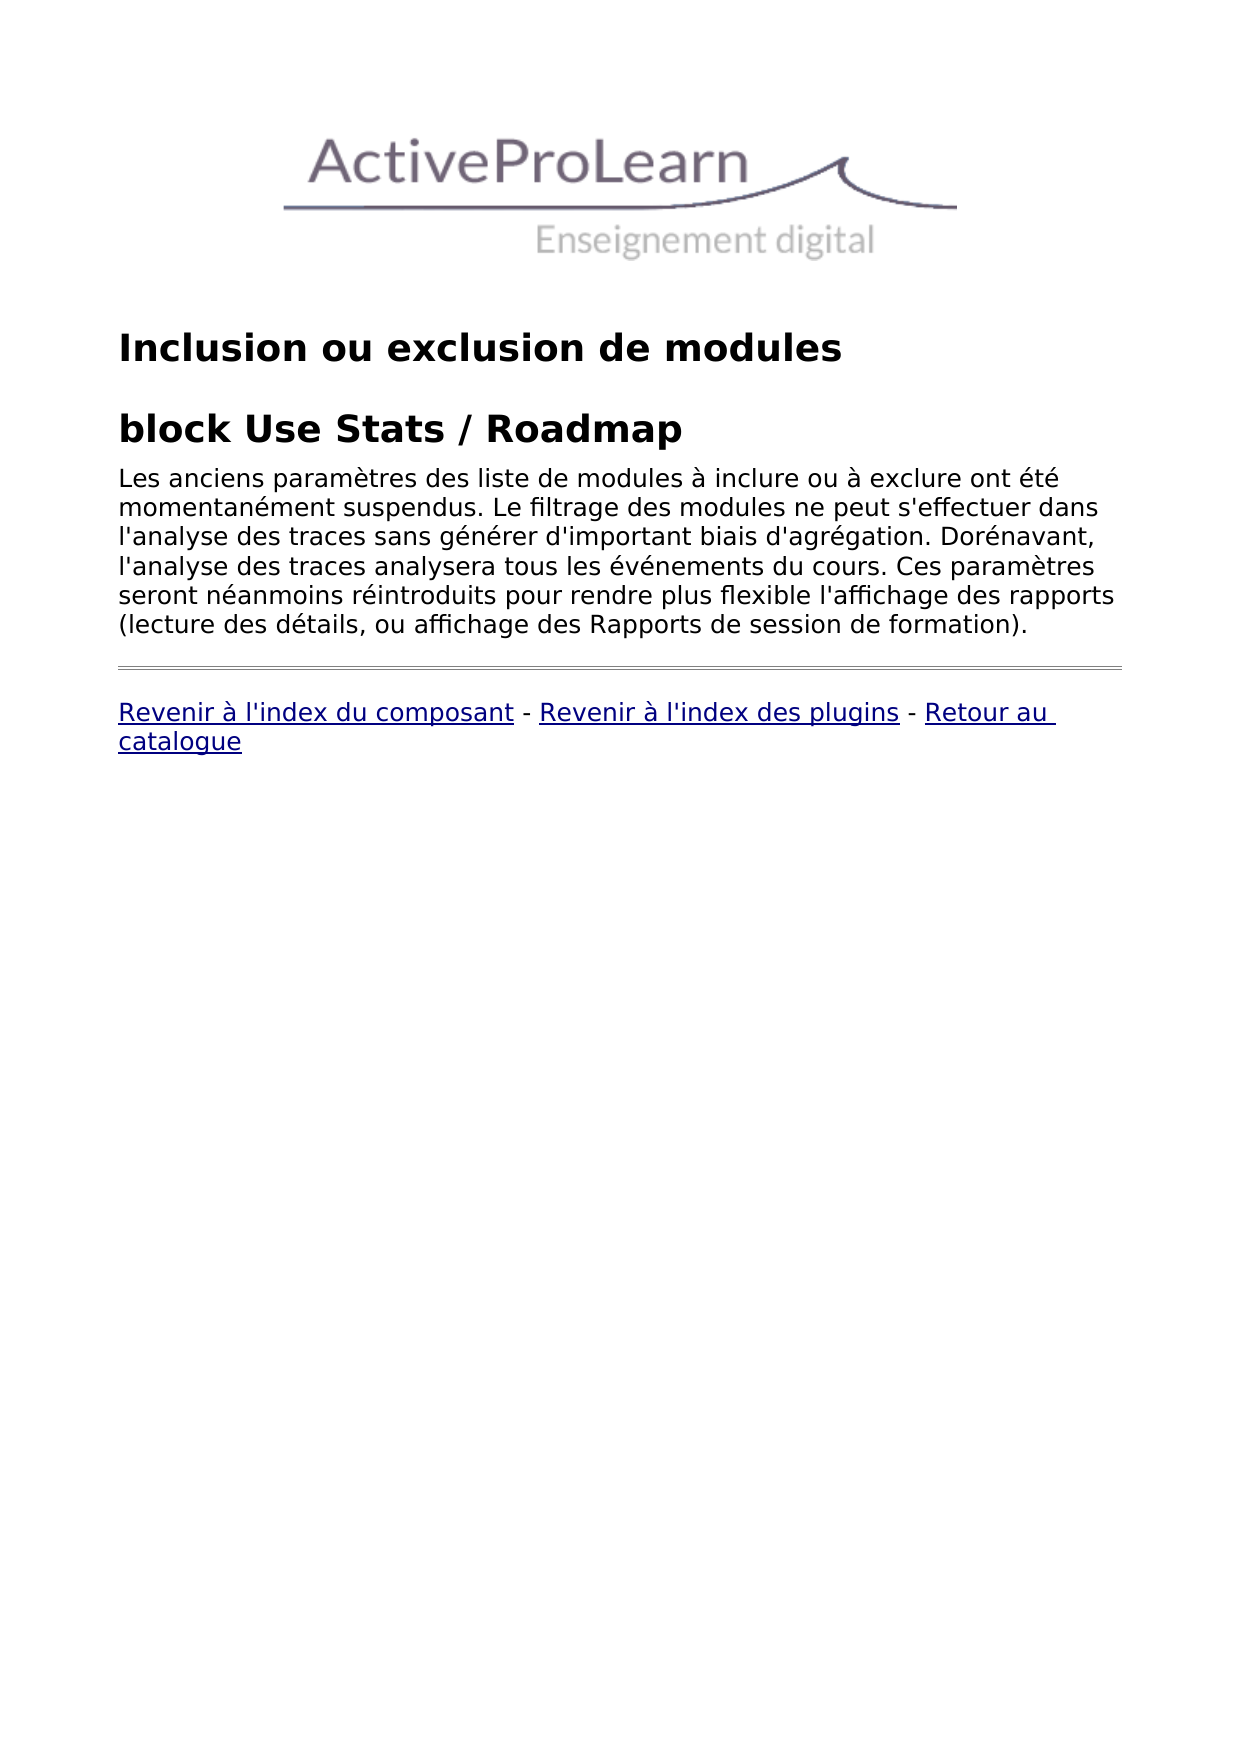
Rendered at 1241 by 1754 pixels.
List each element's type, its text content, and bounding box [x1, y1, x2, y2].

subtitle Inclusion ou exclusion de modules [118, 327, 1122, 371]
text Les anciens paramètres des liste de modules à inclure ou à exclure ont été momentanément suspendus. Le filtrage des modules ne peut s'effectuer dans l'analyse des traces sans générer d'important biais d'agrégation. Dorénavant, l'analyse des traces analysera tous les événements du cours. Ces paramètres seront néanmoins réintroduits pour rendre plus flexible l'affichage des rapports (lecture des détails, ou affichage des Rapports de session de formation). [118, 464, 1122, 639]
text Revenir à l'index du composant - Revenir à l'index des plugins - Retour au catalogue [118, 698, 1122, 756]
subtitle block Use Stats / Roadmap [118, 408, 1122, 452]
picture [283, 118, 957, 261]
